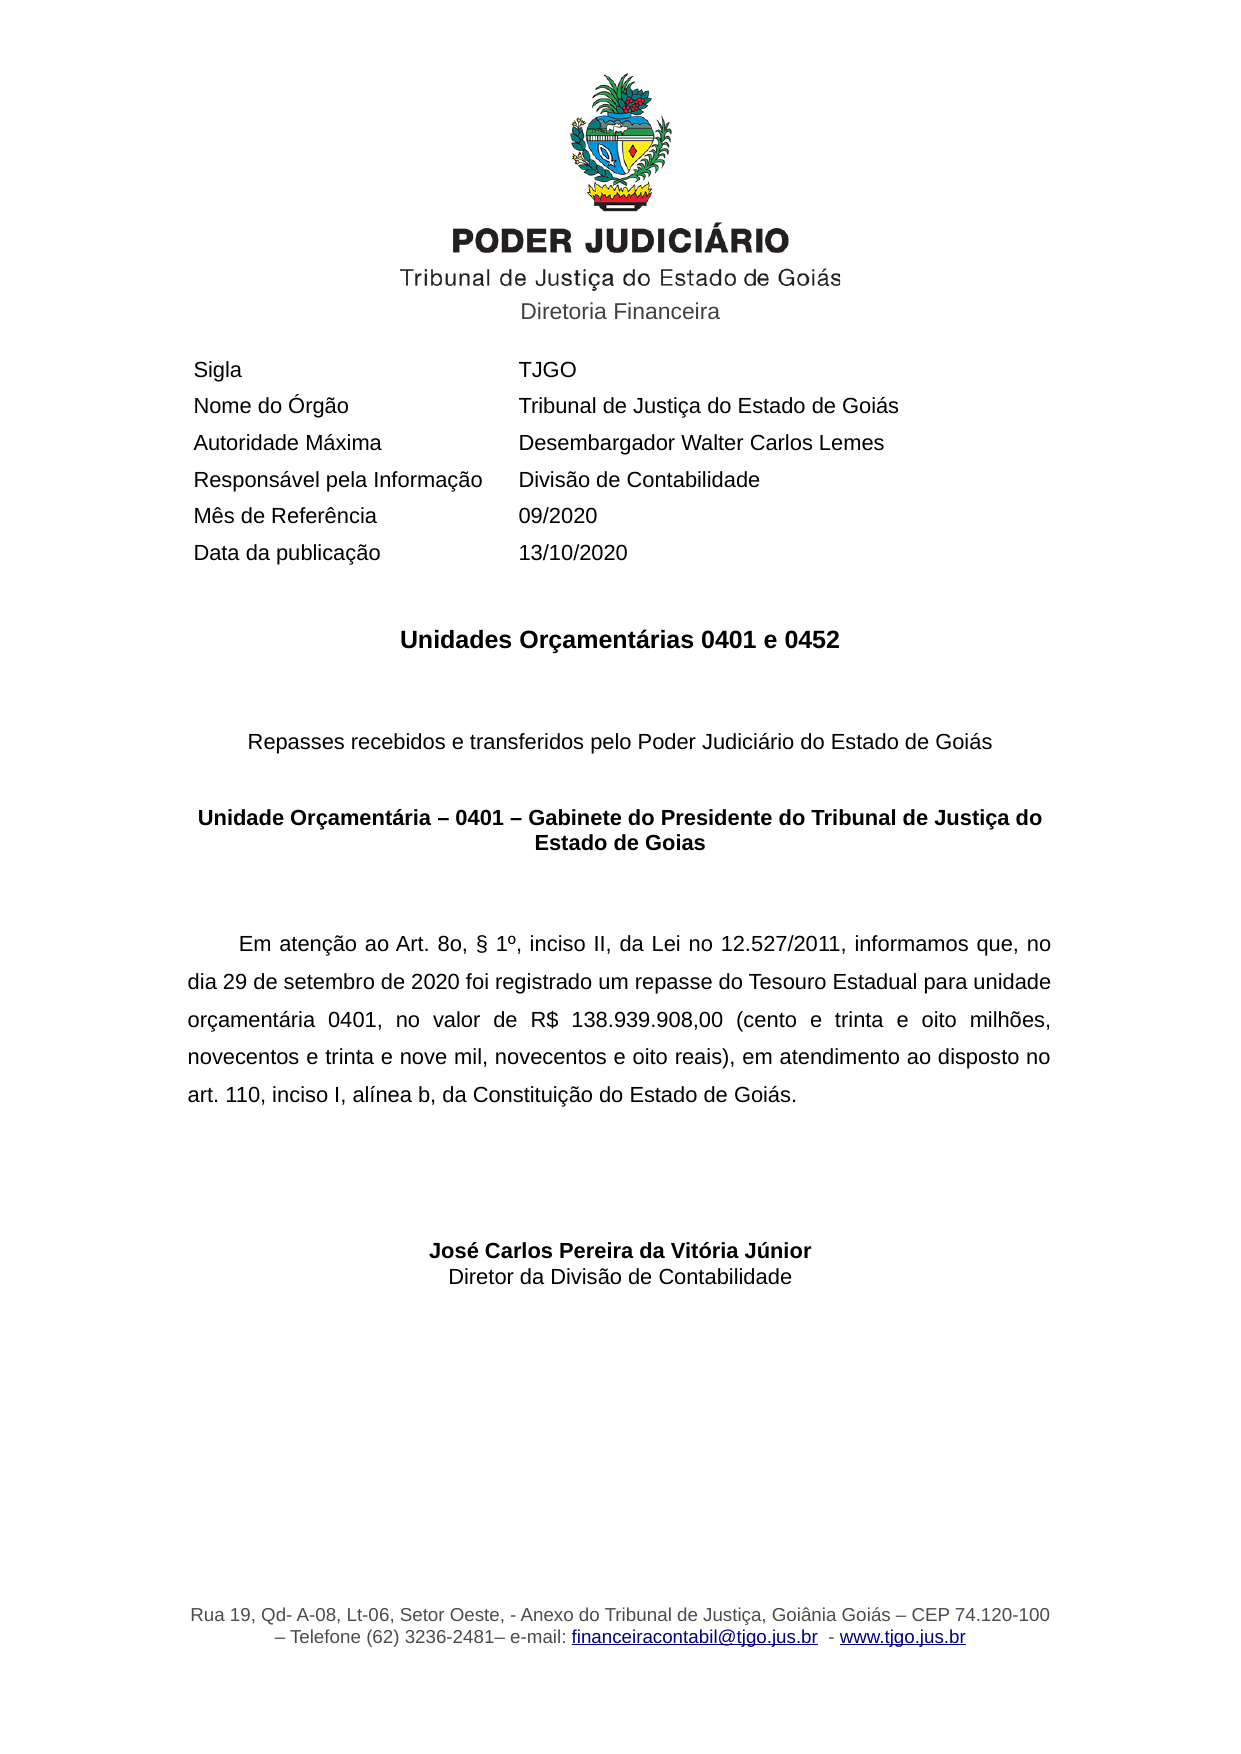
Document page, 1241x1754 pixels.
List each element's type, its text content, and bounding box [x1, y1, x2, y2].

table_cell Autoridade Máxima [188, 424, 512, 461]
picture [400, 73, 841, 299]
table_cell Tribunal de Justiça do Estado de Goiás [513, 388, 1085, 424]
table_cell Mês de Referência [188, 498, 512, 534]
table_cell Responsável pela Informação [188, 461, 512, 497]
table_cell Nome do Órgão [188, 388, 512, 424]
text Diretor da Divisão de Contabilidade [187, 1263, 1053, 1289]
table_header TJGO [513, 351, 1085, 387]
table_cell Data da publicação [188, 534, 512, 571]
table_cell 13/10/2020 [513, 534, 1085, 571]
text Em atenção ao Art. 8o, § 1º, inciso II, da Lei no 12.527/2011, informamos que, no dia 29 de setembro de 2020 foi registrado um repasse do Tesouro Estadual para unidade orçamentária 0401, no valor de R$ 138.939.908,00 (cento e trinta e oito milhões, novecentos e trinta e nove mil, novecentos e oito reais), em atendimento ao disposto no art. 110, inciso I, alínea b, da Constituição do Estado de Goiás. [187, 931, 1053, 1107]
text José Carlos Pereira da Vitória Júnior [187, 1238, 1053, 1263]
table_header Sigla [188, 351, 512, 387]
table_cell Desembargador Walter Carlos Lemes [513, 424, 1085, 461]
text Repasses recebidos e transferidos pelo Poder Judiciário do Estado de Goiás [187, 729, 1053, 754]
table_cell Divisão de Contabilidade [513, 461, 1085, 497]
text Unidade Orçamentária – 0401 – Gabinete do Presidente do Tribunal de Justiça do Estado de Goias [187, 805, 1053, 855]
text Unidades Orçamentárias 0401 e 0452 [187, 625, 1053, 653]
table_cell 09/2020 [513, 498, 1085, 534]
